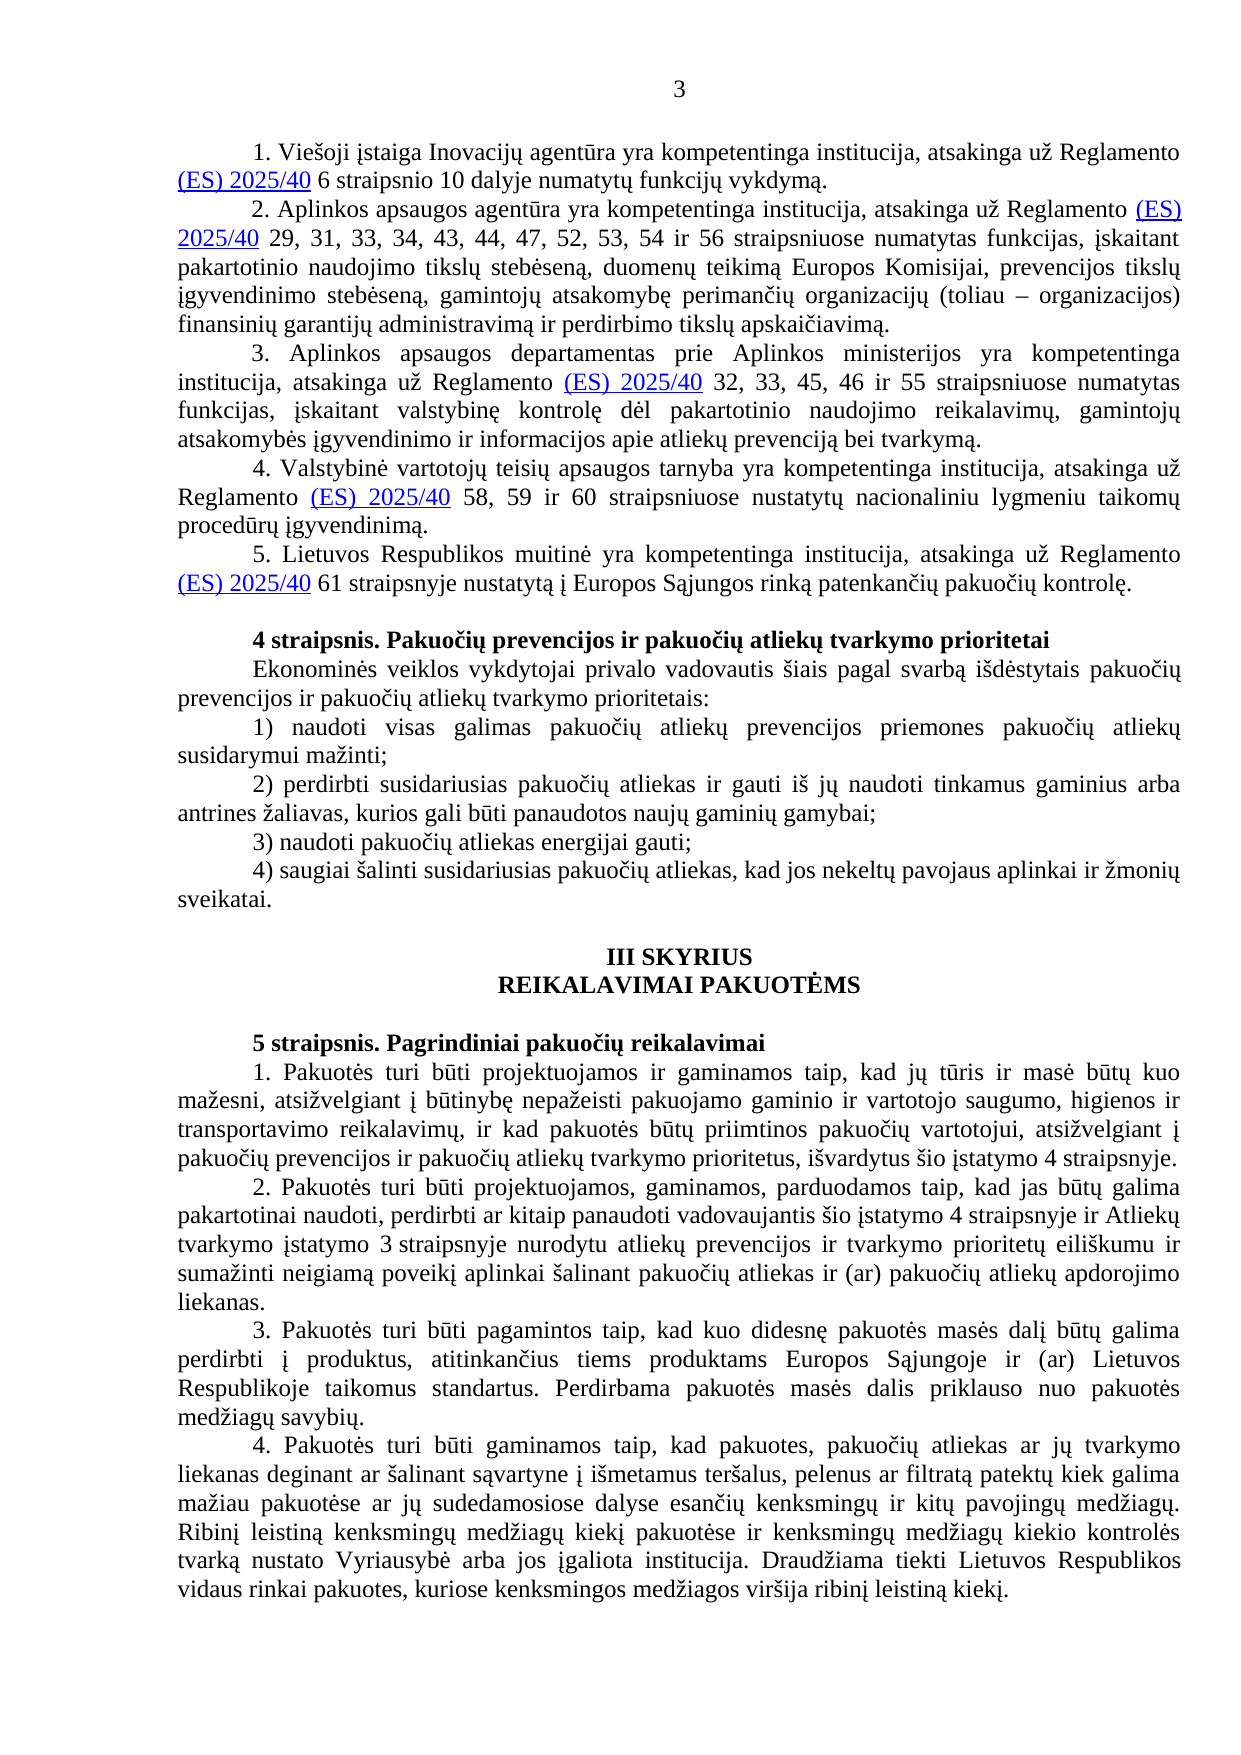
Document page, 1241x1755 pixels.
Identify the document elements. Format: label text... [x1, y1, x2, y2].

text 5. Lietuvos Respublikos muitinė yra kompetentinga institucija, atsakinga už Reglamento (ES) 2025/40 61 straipsnyje nustatytą į Europos Sąjungos rinką patenkančių pakuočių kontrolę. [177, 539, 1181, 597]
text 4. Valstybinė vartotojų teisių apsaugos tarnyba yra kompetentinga institucija, atsakinga už Reglamento (ES) 2025/40 58, 59 ir 60 straipsniuose nustatytų nacionaliniu lygmeniu taikomų procedūrų įgyvendinimą. [177, 453, 1181, 539]
text 1. Pakuotės turi būti projektuojamos ir gaminamos taip, kad jų tūris ir masė būtų kuo mažesni, atsižvelgiant į būtinybę nepažeisti pakuojamo gaminio ir vartotojo saugumo, higienos ir transportavimo reikalavimų, ir kad pakuotės būtų priimtinos pakuočių vartotojui, atsižvelgiant į pakuočių prevencijos ir pakuočių atliekų tvarkymo prioritetus, išvardytus šio įstatymo 4 straipsnyje. [177, 1057, 1181, 1172]
text 4) saugiai šalinti susidariusias pakuočių atliekas, kad jos nekeltų pavojaus aplinkai ir žmonių sveikatai. [177, 855, 1181, 913]
text 1. Viešoji įstaiga Inovacijų agentūra yra kompetentinga institucija, atsakinga už Reglamento (ES) 2025/40 6 straipsnio 10 dalyje numatytų funkcijų vykdymą. [177, 137, 1181, 194]
text III SKYRIUS [177, 942, 1181, 970]
text 2) perdirbti susidariusias pakuočių atliekas ir gauti iš jų naudoti tinkamus gaminius arba antrines žaliavas, kurios gali būti panaudotos naujų gaminių gamybai; [177, 769, 1181, 827]
text 3. Pakuotės turi būti pagamintos taip, kad kuo didesnę pakuotės masės dalį būtų galima perdirbti į produktus, atitinkančius tiems produktams Europos Sąjungoje ir (ar) Lietuvos Respublikoje taikomus standartus. Perdirbama pakuotės masės dalis priklauso nuo pakuotės medžiagų savybių. [177, 1315, 1181, 1430]
text 3) naudoti pakuočių atliekas energijai gauti; [177, 827, 1181, 855]
text 2. Aplinkos apsaugos agentūra yra kompetentinga institucija, atsakinga už Reglamento (ES) 2025/40 29, 31, 33, 34, 43, 44, 47, 52, 53, 54 ir 56 straipsniuose numatytas funkcijas, įskaitant pakartotinio naudojimo tikslų stebėseną, duomenų teikimą Europos Komisijai, prevencijos tikslų įgyvendinimo stebėseną, gamintojų atsakomybę perimančių organizacijų (toliau – organizacijos) finansinių garantijų administravimą ir perdirbimo tikslų apskaičiavimą. [177, 194, 1181, 338]
text Ekonominės veiklos vykdytojai privalo vadovautis šiais pagal svarbą išdėstytais pakuočių prevencijos ir pakuočių atliekų tvarkymo prioritetais: [177, 654, 1181, 712]
text 3. Aplinkos apsaugos departamentas prie Aplinkos ministerijos yra kompetentinga institucija, atsakinga už Reglamento (ES) 2025/40 32, 33, 45, 46 ir 55 straipsniuose numatytas funkcijas, įskaitant valstybinę kontrolę dėl pakartotinio naudojimo reikalavimų, gamintojų atsakomybės įgyvendinimo ir informacijos apie atliekų prevenciją bei tvarkymą. [177, 338, 1181, 453]
text 4. Pakuotės turi būti gaminamos taip, kad pakuotes, pakuočių atliekas ar jų tvarkymo liekanas deginant ar šalinant sąvartyne į išmetamus teršalus, pelenus ar filtratą patektų kiek galima mažiau pakuotėse ar jų sudedamosiose dalyse esančių kenksmingų ir kitų pavojingų medžiagų. Ribinį leistiną kenksmingų medžiagų kiekį pakuotėse ir kenksmingų medžiagų kiekio kontrolės tvarką nustato Vyriausybė arba jos įgaliota institucija. Draudžiama tiekti Lietuvos Respublikos vidaus rinkai pakuotes, kuriose kenksmingos medžiagos viršija ribinį leistiną kiekį. [177, 1430, 1181, 1603]
text REIKALAVIMAI PAKUOTĖMS [177, 970, 1181, 999]
text 5 straipsnis. Pagrindiniai pakuočių reikalavimai [177, 1028, 1181, 1057]
text 2. Pakuotės turi būti projektuojamos, gaminamos, parduodamos taip, kad jas būtų galima pakartotinai naudoti, perdirbti ar kitaip panaudoti vadovaujantis šio įstatymo 4 straipsnyje ir Atliekų tvarkymo įstatymo 3 straipsnyje nurodytu atliekų prevencijos ir tvarkymo prioritetų eiliškumu ir sumažinti neigiamą poveikį aplinkai šalinant pakuočių atliekas ir (ar) pakuočių atliekų apdorojimo liekanas. [177, 1172, 1181, 1315]
text 1) naudoti visas galimas pakuočių atliekų prevencijos priemones pakuočių atliekų susidarymui mažinti; [177, 712, 1181, 769]
text 4 straipsnis. Pakuočių prevencijos ir pakuočių atliekų tvarkymo prioritetai [177, 625, 1181, 654]
